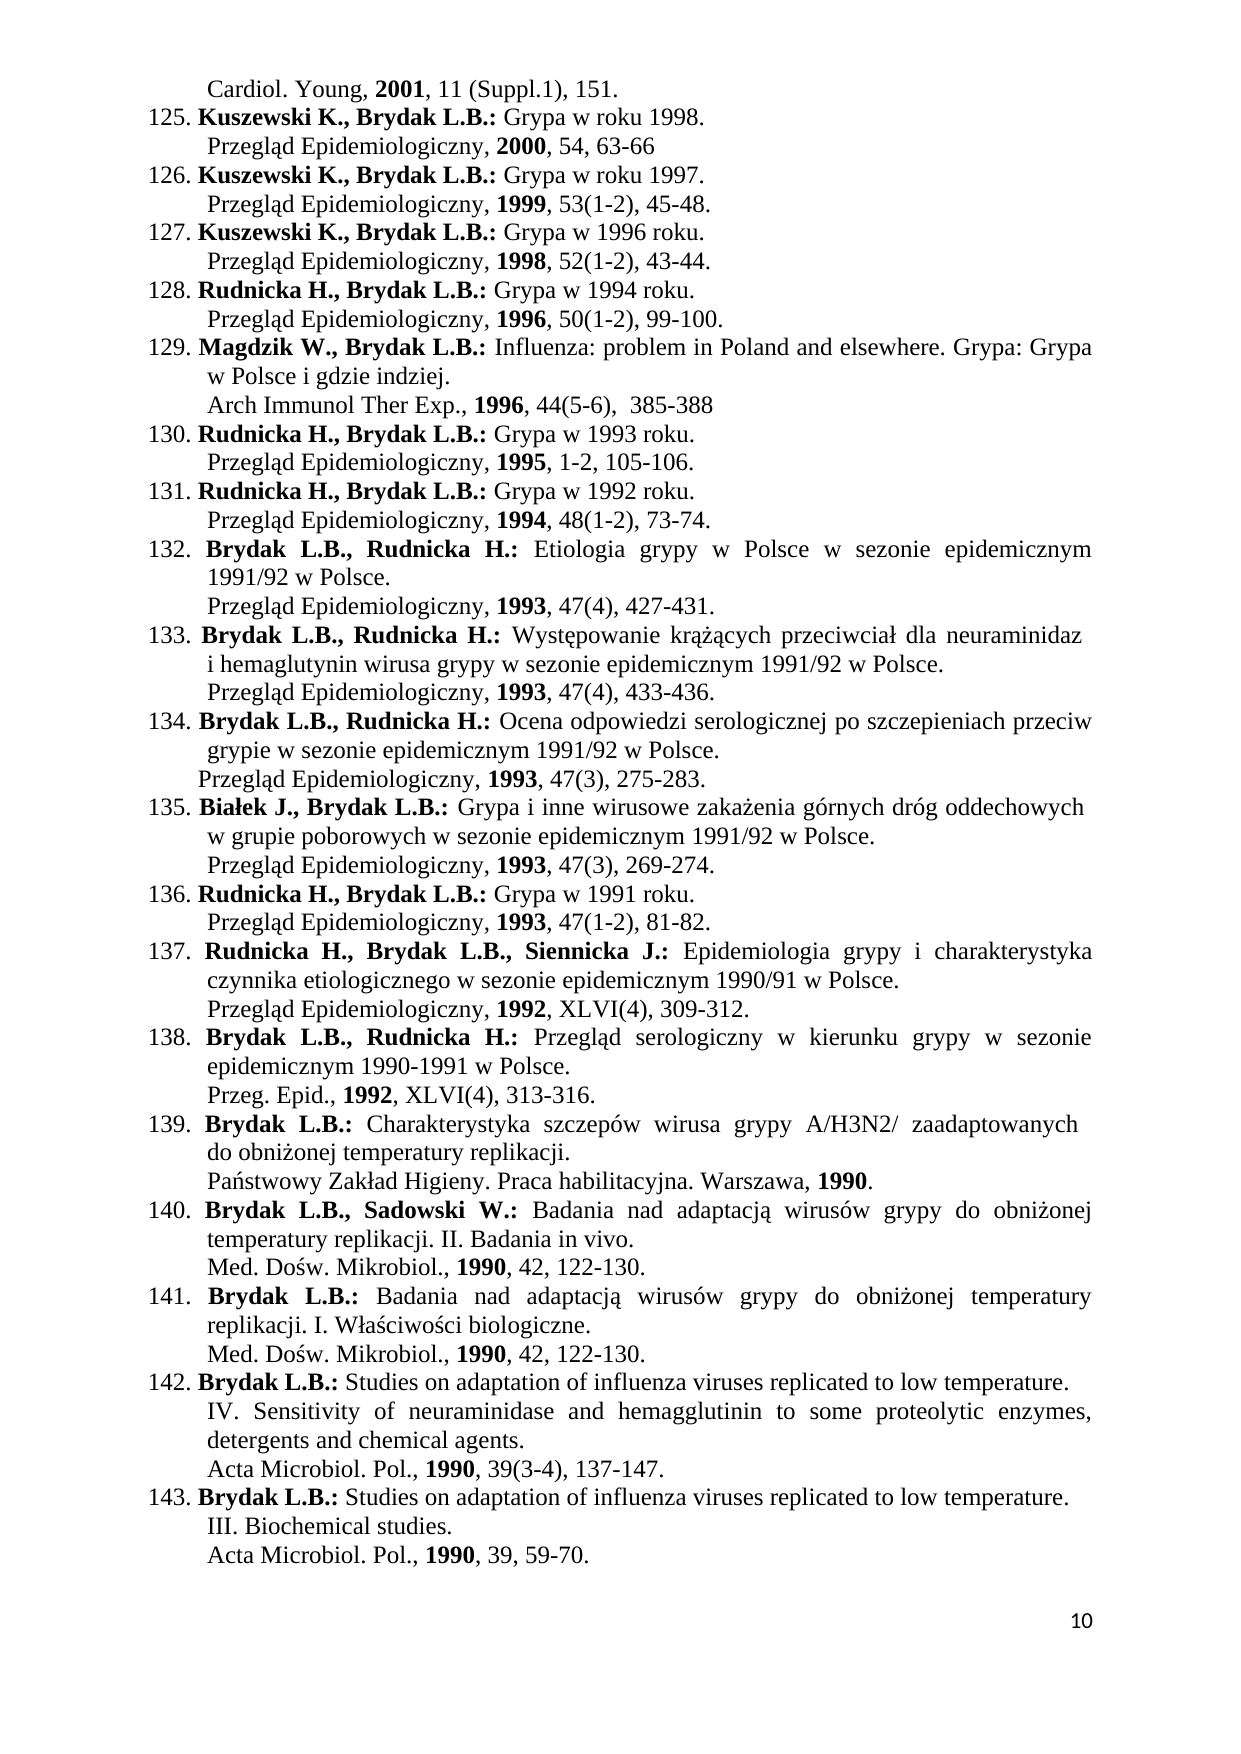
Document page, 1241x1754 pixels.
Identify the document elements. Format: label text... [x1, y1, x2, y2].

list 131. Rudnicka H., Brydak L.B.: Grypa w 1992 roku. [148, 476, 1093, 505]
text Przegląd Epidemiologiczny, 1993, 47(3), 269-274. [207, 850, 1093, 879]
list 143. Brydak L.B.: Studies on adaptation of influenza viruses replicated to low temperature. [148, 1482, 1093, 1511]
list 133. Brydak L.B., Rudnicka H.: Występowanie krążących przeciwciał dla neuraminidaz i hemaglutynin wirusa grypy w sezonie epidemicznym 1991/92 w Polsce. [148, 620, 1093, 677]
text III. Biochemical studies. [207, 1511, 1093, 1540]
text Przegląd Epidemiologiczny, 1993, 47(4), 433-436. [207, 677, 1093, 706]
list 137. Rudnicka H., Brydak L.B., Siennicka J.: Epidemiologia grypy i charakterystyka czynnika etiologicznego w sezonie epidemicznym 1990/91 w Polsce. [148, 936, 1093, 994]
list 139. Brydak L.B.: Charakterystyka szczepów wirusa grypy A/H3N2/ zaadaptowanych do obniżonej temperatury replikacji. [148, 1109, 1093, 1166]
text Acta Microbiol. Pol., 1990, 39, 59-70. [207, 1540, 1093, 1569]
list 129. Magdzik W., Brydak L.B.: Influenza: problem in Poland and elsewhere. Grypa: Grypa w Polsce i gdzie indziej. [148, 332, 1093, 390]
text Acta Microbiol. Pol., 1990, 39(3-4), 137-147. [207, 1454, 1093, 1482]
list 128. Rudnicka H., Brydak L.B.: Grypa w 1994 roku. [148, 275, 1093, 304]
list 138. Brydak L.B., Rudnicka H.: Przegląd serologiczny w kierunku grypy w sezonie epidemicznym 1990-1991 w Polsce. [148, 1022, 1093, 1080]
list 132. Brydak L.B., Rudnicka H.: Etiologia grypy w Polsce w sezonie epidemicznym 1991/92 w Polsce. [148, 534, 1093, 591]
text Przegląd Epidemiologiczny, 1996, 50(1-2), 99-100. [207, 304, 1093, 332]
list 141. Brydak L.B.: Badania nad adaptacją wirusów grypy do obniżonej temperatury replikacji. I. Właściwości biologiczne. [148, 1281, 1093, 1339]
text Przegląd Epidemiologiczny, 1998, 52(1-2), 43-44. [207, 246, 1093, 275]
text Przegląd Epidemiologiczny, 2000, 54, 63-66 [207, 131, 1093, 160]
text Przegląd Epidemiologiczny, 1994, 48(1-2), 73-74. [207, 505, 1093, 534]
list 127. Kuszewski K., Brydak L.B.: Grypa w 1996 roku. [148, 217, 1093, 246]
text Arch Immunol Ther Exp., 1996, 44(5-6), 385-388 [207, 390, 1093, 419]
list 140. Brydak L.B., Sadowski W.: Badania nad adaptacją wirusów grypy do obniżonej temperatury replikacji. II. Badania in vivo. [148, 1195, 1093, 1252]
list 142. Brydak L.B.: Studies on adaptation of influenza viruses replicated to low temperature. [148, 1367, 1093, 1396]
text Przegląd Epidemiologiczny, 1993, 47(4), 427-431. [207, 591, 1093, 620]
text IV. Sensitivity of neuraminidase and hemagglutinin to some proteolytic enzymes, detergents and chemical agents. [207, 1396, 1093, 1454]
text Med. Dośw. Mikrobiol., 1990, 42, 122-130. [207, 1252, 1093, 1281]
text Med. Dośw. Mikrobiol., 1990, 42, 122-130. [207, 1339, 1093, 1367]
list 136. Rudnicka H., Brydak L.B.: Grypa w 1991 roku. [148, 879, 1093, 907]
text Cardiol. Young, 2001, 11 (Suppl.1), 151. [207, 74, 1093, 102]
text Przeg. Epid., 1992, XLVI(4), 313-316. [207, 1080, 1093, 1109]
list 126. Kuszewski K., Brydak L.B.: Grypa w roku 1997. [148, 160, 1093, 189]
text Przegląd Epidemiologiczny, 1995, 1-2, 105-106. [207, 447, 1093, 476]
list 125. Kuszewski K., Brydak L.B.: Grypa w roku 1998. [148, 102, 1093, 131]
list 135. Białek J., Brydak L.B.: Grypa i inne wirusowe zakażenia górnych dróg oddechowych w grupie poborowych w sezonie epidemicznym 1991/92 w Polsce. [148, 792, 1093, 850]
list 134. Brydak L.B., Rudnicka H.: Ocena odpowiedzi serologicznej po szczepieniach przeciw grypie w sezonie epidemicznym 1991/92 w Polsce. [148, 706, 1093, 764]
text Przegląd Epidemiologiczny, 1999, 53(1-2), 45-48. [207, 189, 1093, 217]
list Przegląd Epidemiologiczny, 1993, 47(3), 275-283. [148, 764, 1093, 792]
text Państwowy Zakład Higieny. Praca habilitacyjna. Warszawa, 1990. [207, 1166, 1093, 1195]
list 130. Rudnicka H., Brydak L.B.: Grypa w 1993 roku. [148, 419, 1093, 447]
text Przegląd Epidemiologiczny, 1992, XLVI(4), 309-312. [207, 994, 1093, 1022]
text Przegląd Epidemiologiczny, 1993, 47(1-2), 81-82. [207, 907, 1093, 936]
